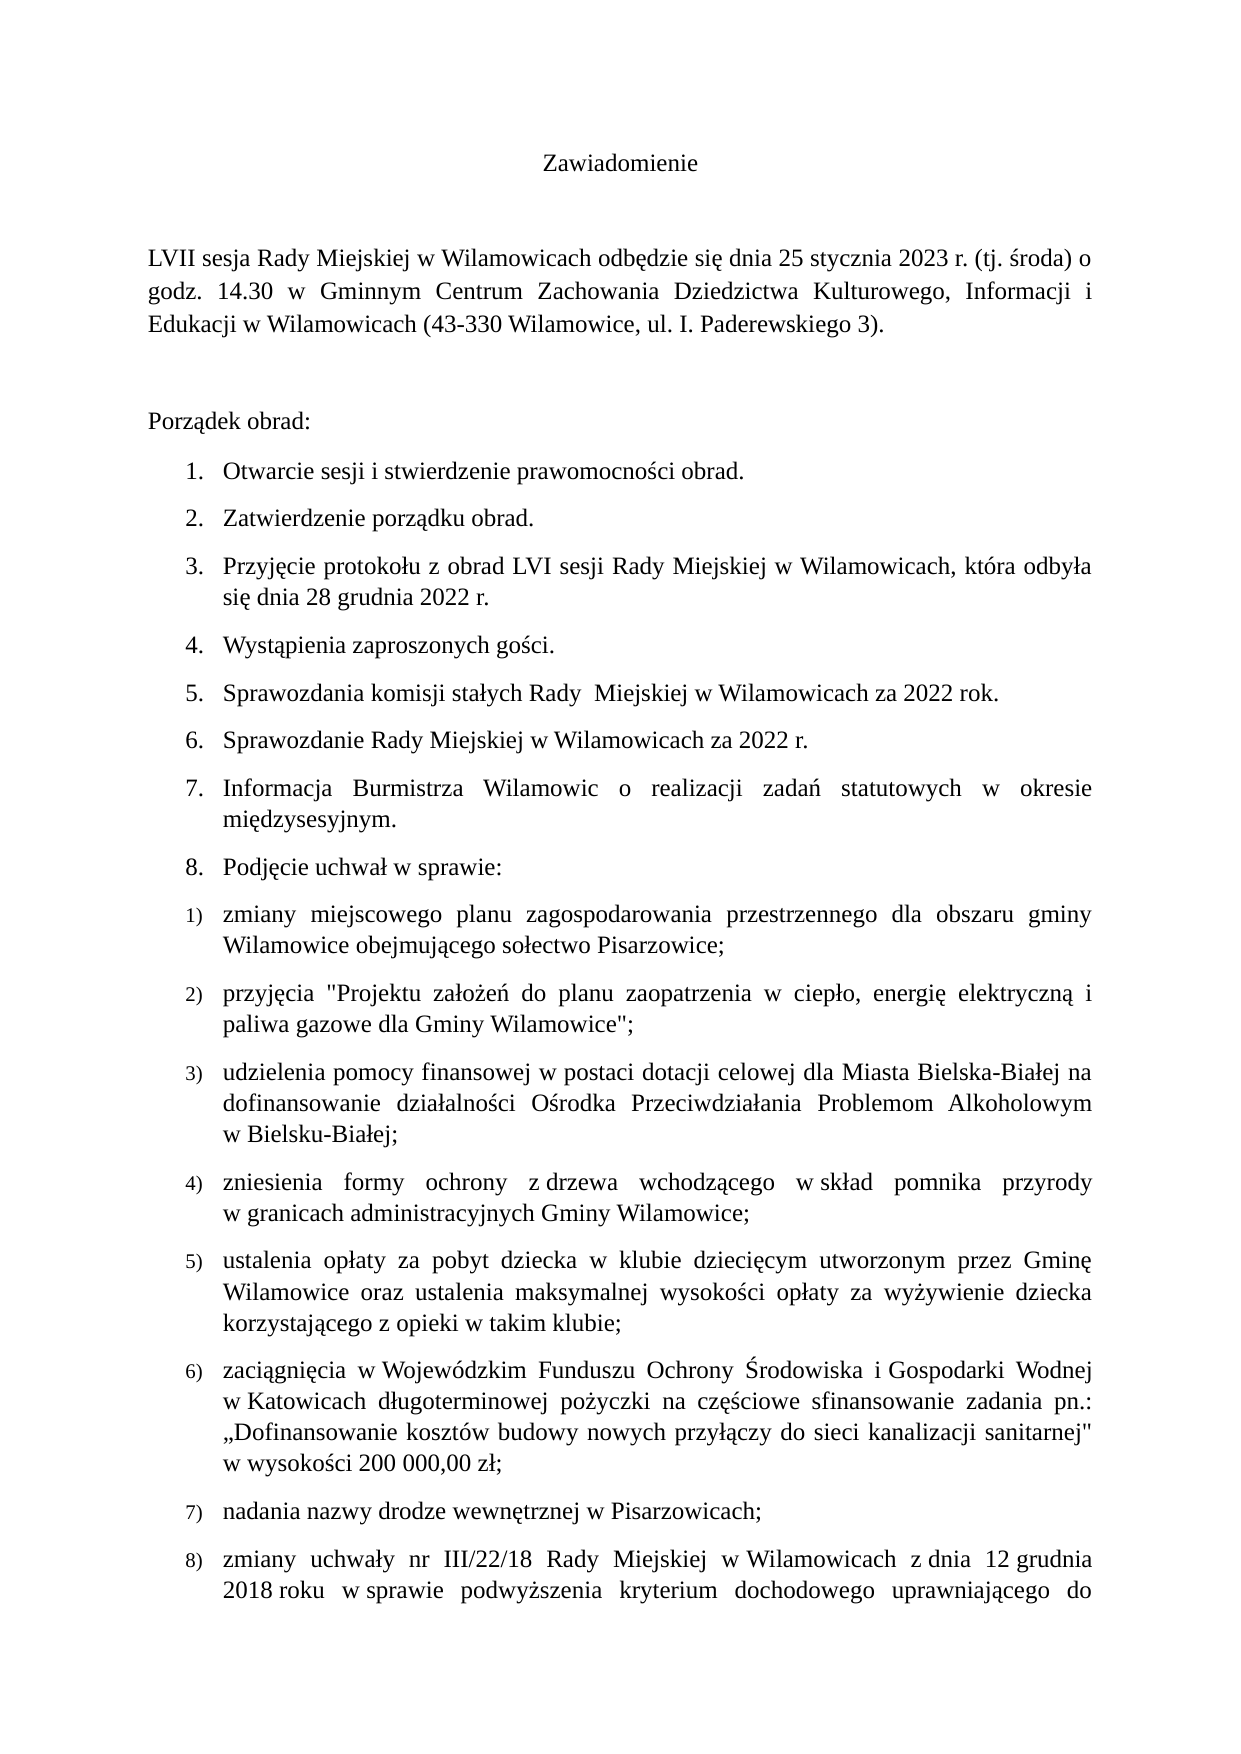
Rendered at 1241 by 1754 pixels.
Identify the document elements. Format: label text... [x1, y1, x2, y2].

list Wystąpienia zaproszonych gości. [185, 630, 1093, 659]
list Sprawozdanie Rady Miejskiej w Wilamowicach za 2022 r. [185, 725, 1093, 754]
text Porządek obrad: [148, 406, 1093, 435]
list Zatwierdzenie porządku obrad. [185, 503, 1093, 532]
list zaciągnięcia w Wojewódzkim Funduszu Ochrony Środowiska i Gospodarki Wodnej w Katowicach długoterminowej pożyczki na częściowe sfinansowanie zadania pn.: „Dofinansowanie kosztów budowy nowych przyłączy do sieci kanalizacji sanitarnej" w wysokości 200 000,00 zł; [185, 1355, 1093, 1477]
list przyjęcia "Projektu założeń do planu zaopatrzenia w ciepło, energię elektryczną i paliwa gazowe dla Gminy Wilamowice"; [185, 978, 1093, 1038]
list nadania nazwy drodze wewnętrznej w Pisarzowicach; [185, 1496, 1093, 1525]
list Informacja Burmistrza Wilamowic o realizacji zadań statutowych w okresie międzysesyjnym. [185, 773, 1093, 833]
list zniesienia formy ochrony z drzewa wchodzącego w skład pomnika przyrody w granicach administracyjnych Gminy Wilamowice; [185, 1167, 1093, 1227]
text LVII sesja Rady Miejskiej w Wilamowicach odbędzie się dnia 25 stycznia 2023 r. (tj. środa) o godz. 14.30 w Gminnym Centrum Zachowania Dziedzictwa Kulturowego, Informacji i Edukacji w Wilamowicach (43-330 Wilamowice, ul. I. Paderewskiego 3). [148, 243, 1093, 338]
list ustalenia opłaty za pobyt dziecka w klubie dziecięcym utworzonym przez Gminę Wilamowice oraz ustalenia maksymalnej wysokości opłaty za wyżywienie dziecka korzystającego z opieki w takim klubie; [185, 1246, 1093, 1336]
text Zawiadomienie [148, 148, 1093, 176]
list zmiany miejscowego planu zagospodarowania przestrzennego dla obszaru gminy Wilamowice obejmującego sołectwo Pisarzowice; [185, 899, 1093, 959]
list Sprawozdania komisji stałych Rady Miejskiej w Wilamowicach za 2022 rok. [185, 678, 1093, 706]
list zmiany uchwały nr III/22/18 Rady Miejskiej w Wilamowicach z dnia 12 grudnia 2018 roku w sprawie podwyższenia kryterium dochodowego uprawniającego do [185, 1544, 1093, 1604]
list Przyjęcie protokołu z obrad LVI sesji Rady Miejskiej w Wilamowicach, która odbyła się dnia 28 grudnia 2022 r. [185, 551, 1093, 611]
list Podjęcie uchwał w sprawie: [185, 852, 1093, 881]
list udzielenia pomocy finansowej w postaci dotacji celowej dla Miasta Bielska-Białej na dofinansowanie działalności Ośrodka Przeciwdziałania Problemom Alkoholowym w Bielsku-Białej; [185, 1057, 1093, 1148]
list Otwarcie sesji i stwierdzenie prawomocności obrad. [185, 456, 1093, 484]
